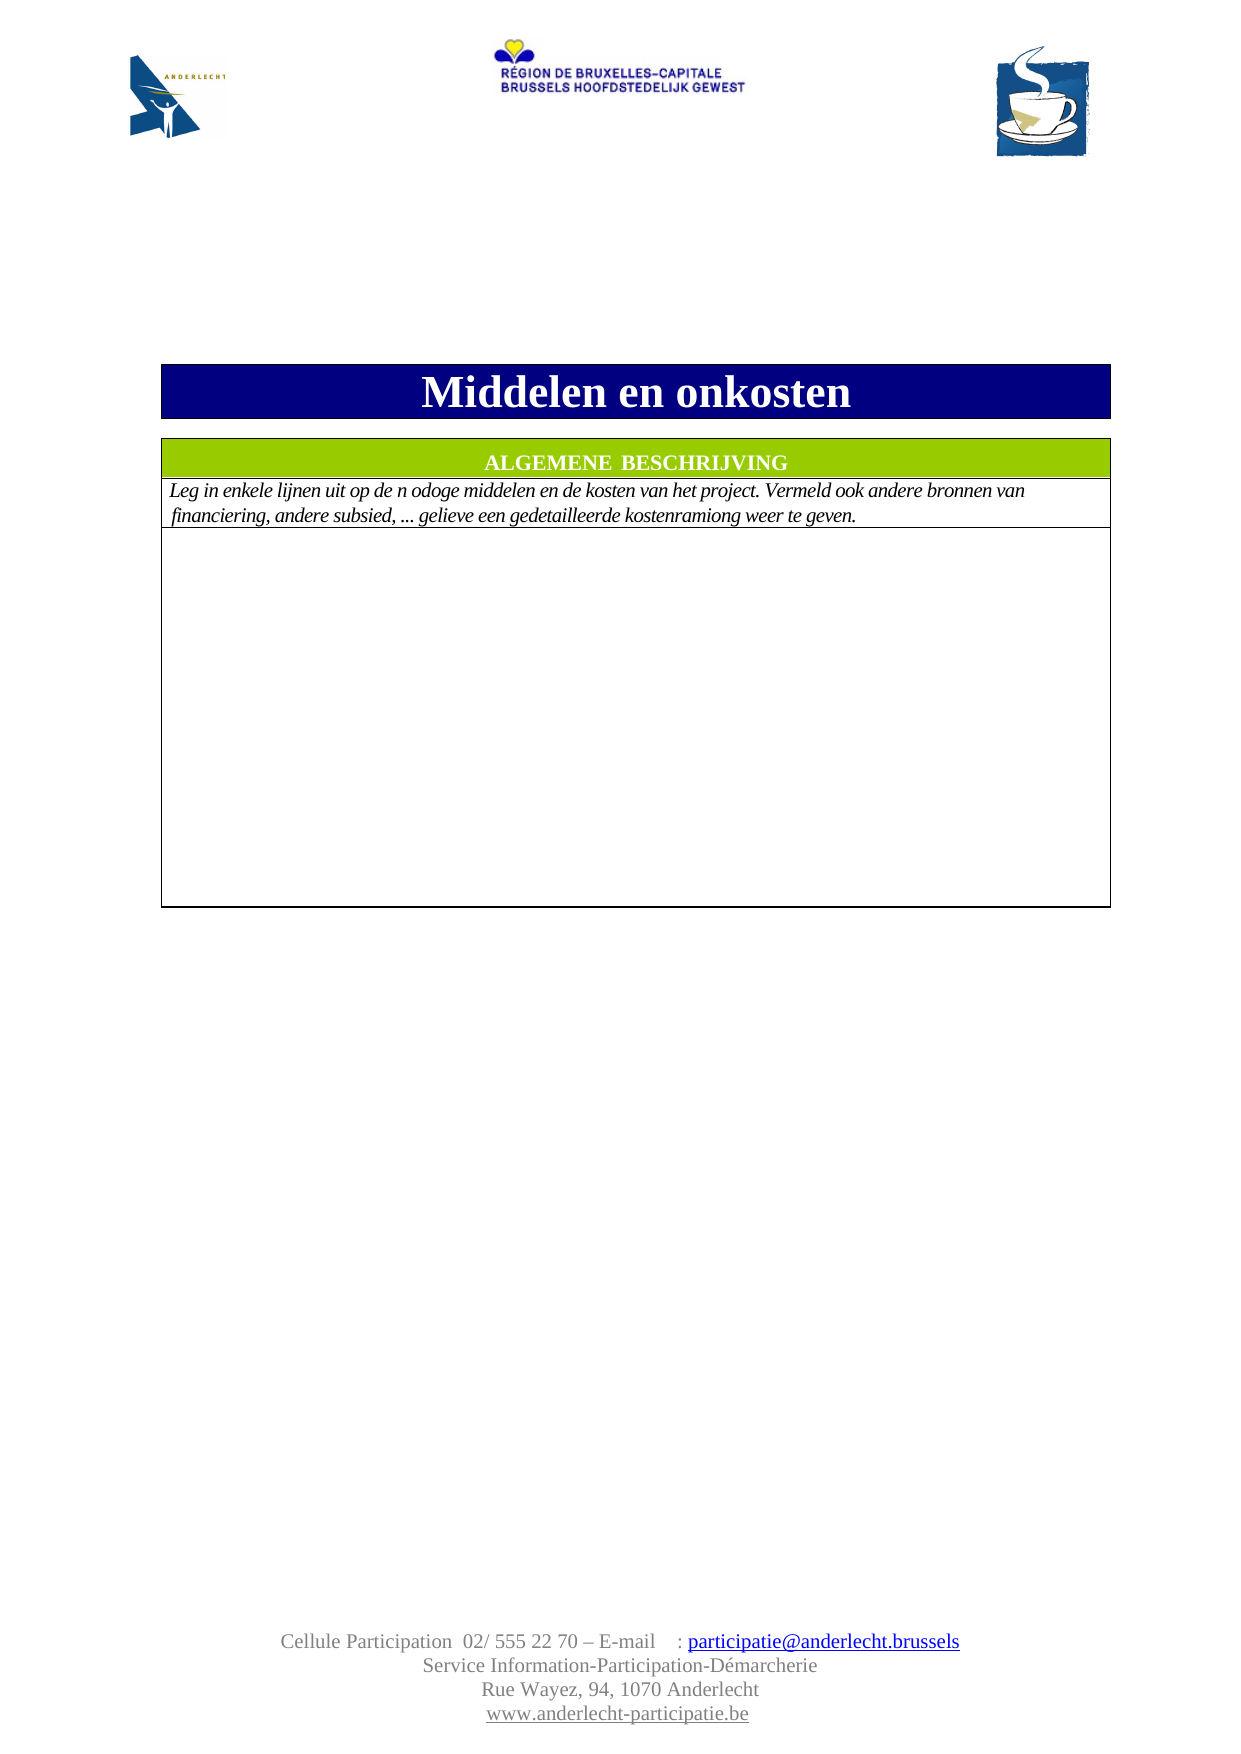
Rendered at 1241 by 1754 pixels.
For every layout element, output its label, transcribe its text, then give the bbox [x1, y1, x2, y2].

table_cell algemene beschrijving [162, 439, 1110, 477]
picture [130, 55, 226, 138]
picture [996, 46, 1090, 157]
table_cell [162, 419, 1110, 438]
table_cell Leg in enkele lijnen uit op de n odoge middelen en de kosten van het project. Vermeld ook andere bronnen van financiering, andere subsied, ... gelieve een gedetailleerde kostenramiong weer te geven. [162, 479, 1110, 527]
picture [491, 37, 749, 98]
table_cell [162, 528, 1110, 906]
table_header Middelen en onkosten [162, 365, 1110, 418]
